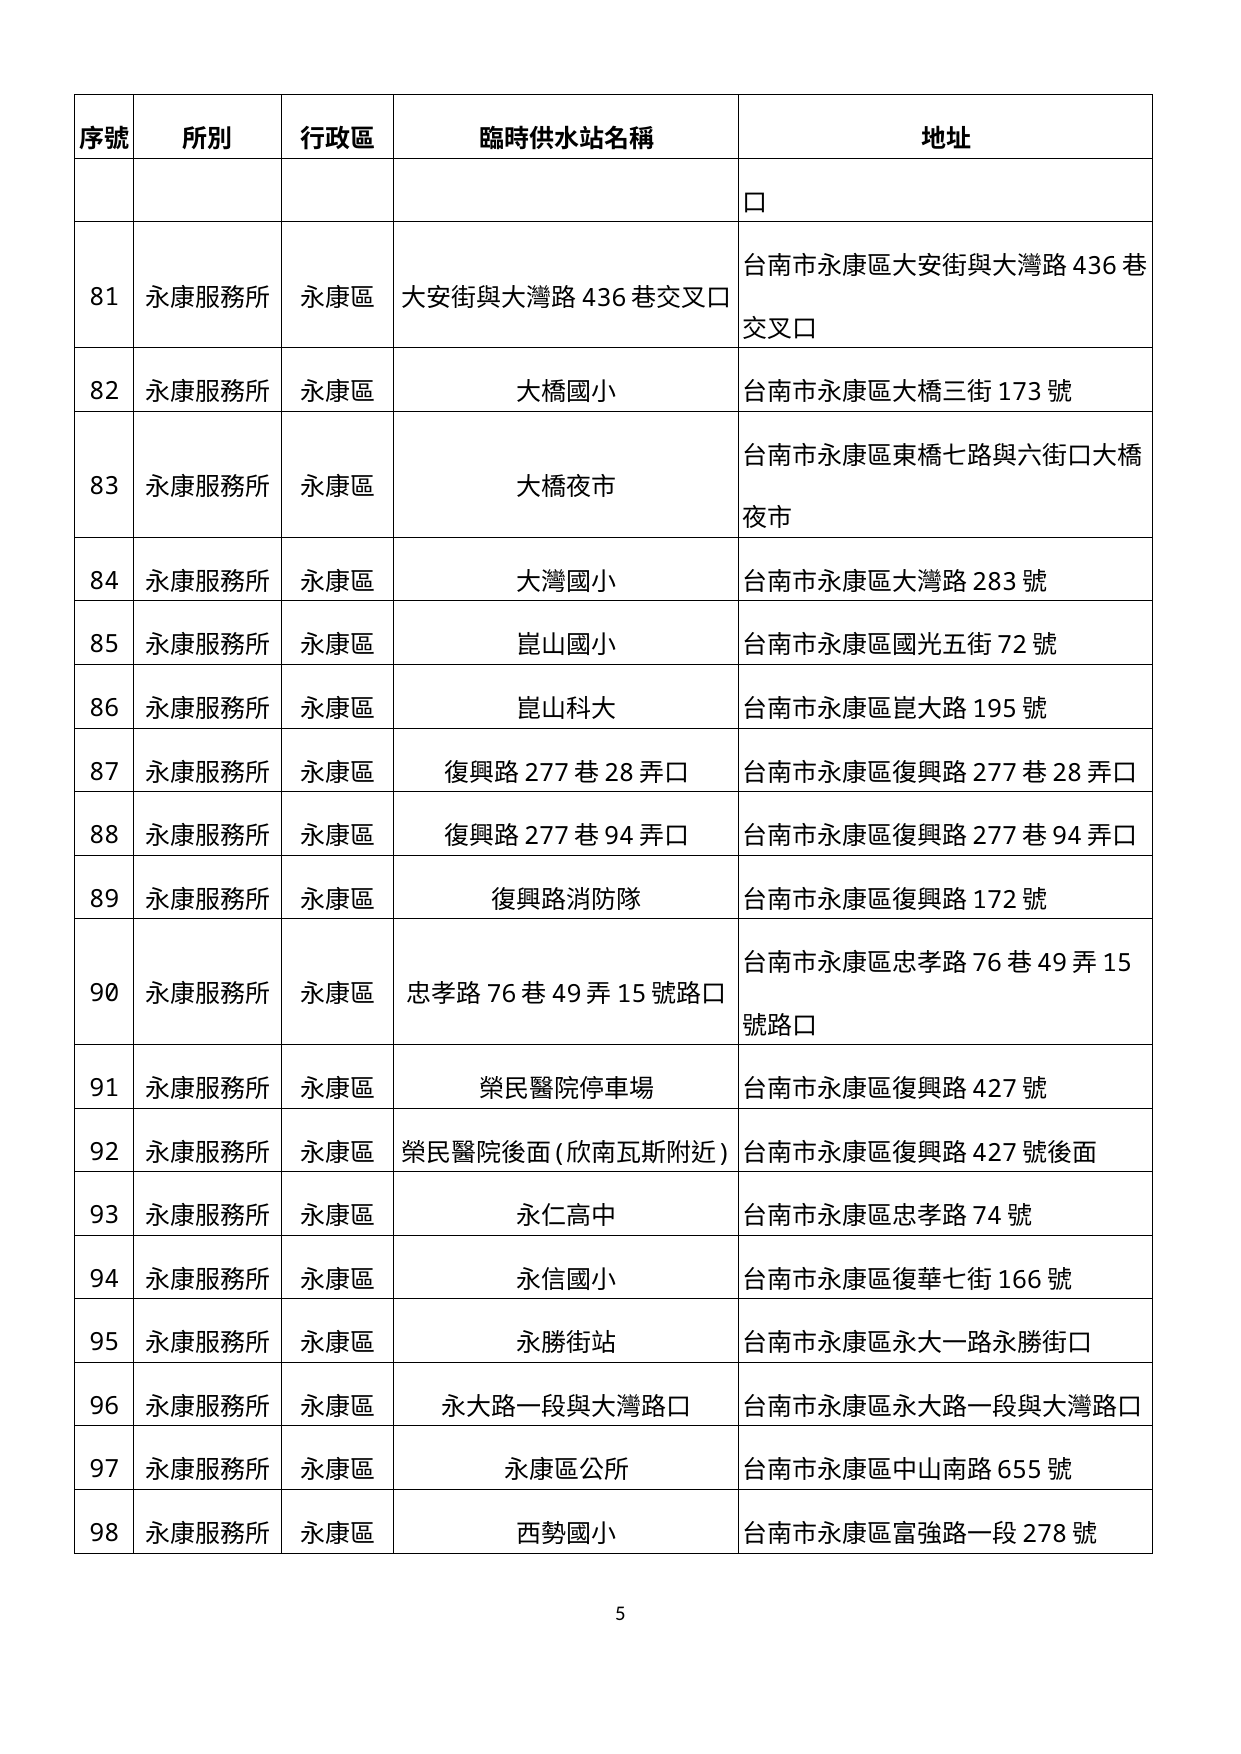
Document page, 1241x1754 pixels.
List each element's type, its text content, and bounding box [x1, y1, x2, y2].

table_cell 台南市永康區復華七街166號 [739, 1236, 1152, 1298]
table_cell 台南市永康區永大一路永勝街口 [739, 1299, 1152, 1362]
table_cell 大橋國小 [394, 348, 738, 411]
table_cell 永康區 [282, 1109, 393, 1171]
table_cell 永康服務所 [134, 1299, 281, 1362]
table_cell 永康區 [282, 348, 393, 411]
table_cell 永康服務所 [134, 601, 281, 664]
table_header 臨時供水站名稱 [394, 95, 738, 158]
table_cell 93 [75, 1172, 133, 1235]
table_cell 台南市永康區大灣路283號 [739, 538, 1152, 600]
table_cell 永康服務所 [134, 1172, 281, 1235]
table_cell 永康服務所 [134, 1490, 281, 1552]
table_cell [394, 159, 738, 221]
table_cell 永康服務所 [134, 792, 281, 854]
table_cell 台南市永康區大安街與大灣路436巷交叉口 [739, 222, 1152, 347]
table_cell 永康區 [282, 919, 393, 1044]
table_header 地址 [739, 95, 1152, 158]
table_cell 永康區 [282, 1363, 393, 1425]
table_cell 永康區 [282, 538, 393, 600]
table_cell 89 [75, 856, 133, 918]
table_cell 永康服務所 [134, 919, 281, 1044]
table_cell 崑山國小 [394, 601, 738, 664]
table_cell 永康區 [282, 1172, 393, 1235]
table_cell 台南市永康區復興路427號後面 [739, 1109, 1152, 1171]
table_cell 永康服務所 [134, 538, 281, 600]
table_cell 95 [75, 1299, 133, 1362]
table_cell 永康區公所 [394, 1426, 738, 1489]
table_cell 永康服務所 [134, 222, 281, 347]
table_cell 台南市永康區富強路一段278號 [739, 1490, 1152, 1552]
table_cell 台南市永康區復興路172號 [739, 856, 1152, 918]
table_cell 忠孝路76巷49弄15號路口 [394, 919, 738, 1044]
table_cell 90 [75, 919, 133, 1044]
table_cell 崑山科大 [394, 665, 738, 727]
table_cell 永康區 [282, 1426, 393, 1489]
table_header 序號 [75, 95, 133, 158]
table_cell 永康區 [282, 1236, 393, 1298]
table_cell 永康區 [282, 1045, 393, 1108]
table_cell 永信國小 [394, 1236, 738, 1298]
table_cell 82 [75, 348, 133, 411]
table_cell 永康區 [282, 792, 393, 854]
table_cell 92 [75, 1109, 133, 1171]
table_cell 台南市永康區復興路277巷94弄口 [739, 792, 1152, 854]
table_cell 永康區 [282, 1490, 393, 1552]
table_cell 永康服務所 [134, 729, 281, 791]
table_cell 台南市永康區復興路277巷28弄口 [739, 729, 1152, 791]
table_cell 榮民醫院停車場 [394, 1045, 738, 1108]
table_cell 永康區 [282, 601, 393, 664]
table_cell 85 [75, 601, 133, 664]
table_cell 永康服務所 [134, 348, 281, 411]
table_cell 永大路一段與大灣路口 [394, 1363, 738, 1425]
table_cell 台南市永康區崑大路195號 [739, 665, 1152, 727]
table_cell 大安街與大灣路436巷交叉口 [394, 222, 738, 347]
table_cell 永勝街站 [394, 1299, 738, 1362]
table_cell 永康服務所 [134, 1236, 281, 1298]
table_cell 台南市永康區中山南路655號 [739, 1426, 1152, 1489]
table_cell 84 [75, 538, 133, 600]
table_header 行政區 [282, 95, 393, 158]
table_cell 西勢國小 [394, 1490, 738, 1552]
table_cell 88 [75, 792, 133, 854]
table_header 所別 [134, 95, 281, 158]
table_cell 永康區 [282, 729, 393, 791]
table_cell 台南市永康區忠孝路74號 [739, 1172, 1152, 1235]
table_cell 永康服務所 [134, 1426, 281, 1489]
table_cell 98 [75, 1490, 133, 1552]
table_cell 永康區 [282, 412, 393, 537]
table_cell 台南市永康區忠孝路76巷49弄15號路口 [739, 919, 1152, 1044]
table_cell 97 [75, 1426, 133, 1489]
table_cell [282, 159, 393, 221]
table_cell 永康服務所 [134, 665, 281, 727]
table_cell 永康區 [282, 222, 393, 347]
table_cell 86 [75, 665, 133, 727]
table_cell 復興路277巷28弄口 [394, 729, 738, 791]
table_cell 永康區 [282, 665, 393, 727]
table_cell 94 [75, 1236, 133, 1298]
table_cell 台南市永康區大橋三街173號 [739, 348, 1152, 411]
table_cell 永仁高中 [394, 1172, 738, 1235]
table_cell 永康服務所 [134, 856, 281, 918]
table_cell 永康區 [282, 856, 393, 918]
table_cell 復興路消防隊 [394, 856, 738, 918]
table_cell 83 [75, 412, 133, 537]
table_cell 永康服務所 [134, 1045, 281, 1108]
table_cell 台南市永康區永大路一段與大灣路口 [739, 1363, 1152, 1425]
table_cell 87 [75, 729, 133, 791]
table_cell 81 [75, 222, 133, 347]
table_cell 榮民醫院後面(欣南瓦斯附近) [394, 1109, 738, 1171]
table_cell [75, 159, 133, 221]
table_cell [134, 159, 281, 221]
table_cell 永康區 [282, 1299, 393, 1362]
table_cell 台南市永康區東橋七路與六街口大橋夜市 [739, 412, 1152, 537]
table_cell 91 [75, 1045, 133, 1108]
table_cell 永康服務所 [134, 412, 281, 537]
table_cell 口 [739, 159, 1152, 221]
table_cell 台南市永康區國光五街72號 [739, 601, 1152, 664]
table_cell 大橋夜市 [394, 412, 738, 537]
table_cell 大灣國小 [394, 538, 738, 600]
table_cell 永康服務所 [134, 1109, 281, 1171]
table_cell 96 [75, 1363, 133, 1425]
table_cell 台南市永康區復興路427號 [739, 1045, 1152, 1108]
table_cell 復興路277巷94弄口 [394, 792, 738, 854]
table_cell 永康服務所 [134, 1363, 281, 1425]
